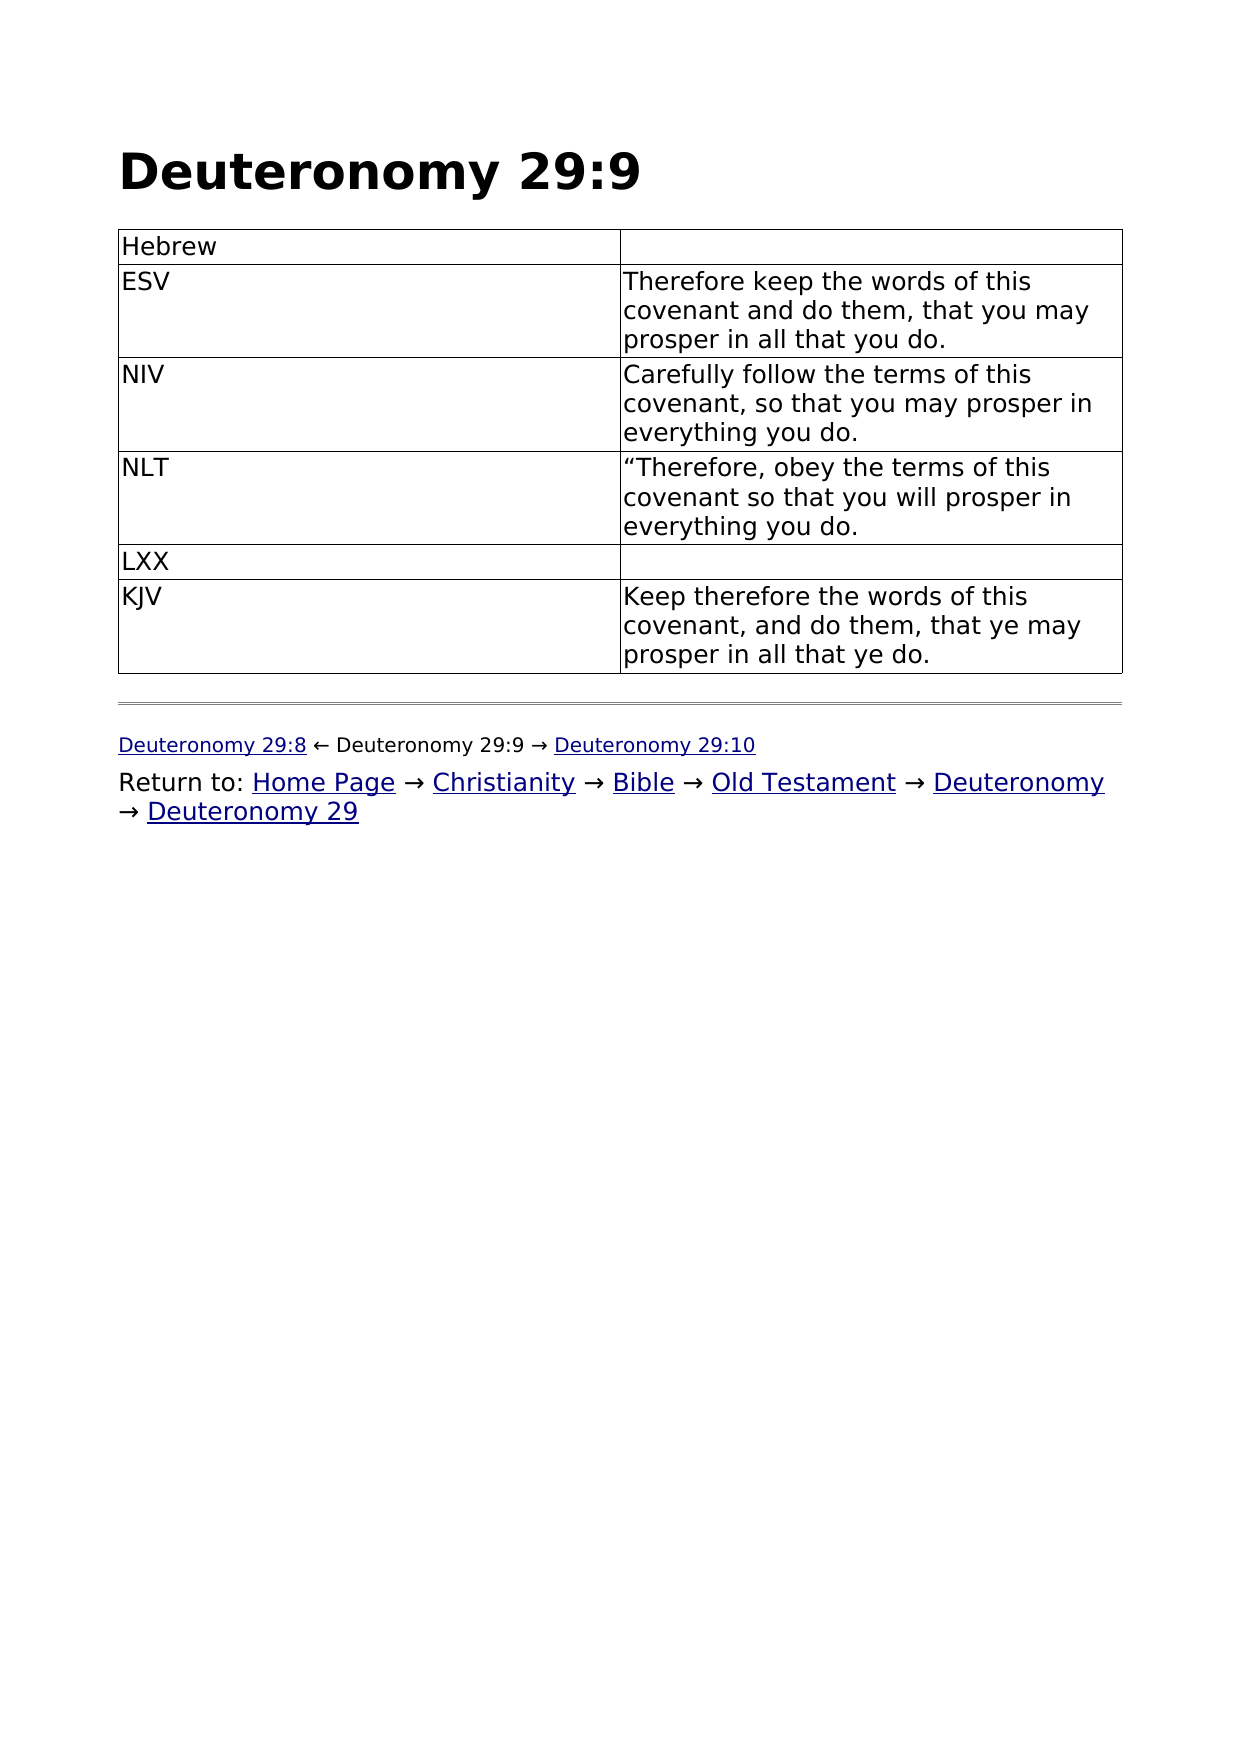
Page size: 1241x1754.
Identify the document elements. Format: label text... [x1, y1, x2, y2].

table_cell [621, 545, 1122, 579]
table_cell Carefully follow the terms of this covenant, so that you may prosper in everything you do. [621, 358, 1122, 451]
table_cell NIV [119, 358, 620, 451]
text Return to: Home Page → Christianity → Bible → Old Testament → Deuteronomy → Deuteronomy 29 [118, 768, 1122, 826]
table_header Hebrew [119, 230, 620, 264]
subtitle Deuteronomy 29:9 [118, 143, 1122, 201]
table_cell LXX [119, 545, 620, 579]
table_header [621, 230, 1122, 264]
table_cell NLT [119, 452, 620, 544]
table_cell ESV [119, 265, 620, 357]
table_cell “Therefore, obey the terms of this covenant so that you will prosper in everything you do. [621, 452, 1122, 544]
table_cell KJV [119, 580, 620, 673]
table_cell Keep therefore the words of this covenant, and do them, that ye may prosper in all that ye do. [621, 580, 1122, 673]
text Deuteronomy 29:8 ← Deuteronomy 29:9 → Deuteronomy 29:10 [118, 734, 1122, 768]
table_cell Therefore keep the words of this covenant and do them, that you may prosper in all that you do. [621, 265, 1122, 357]
